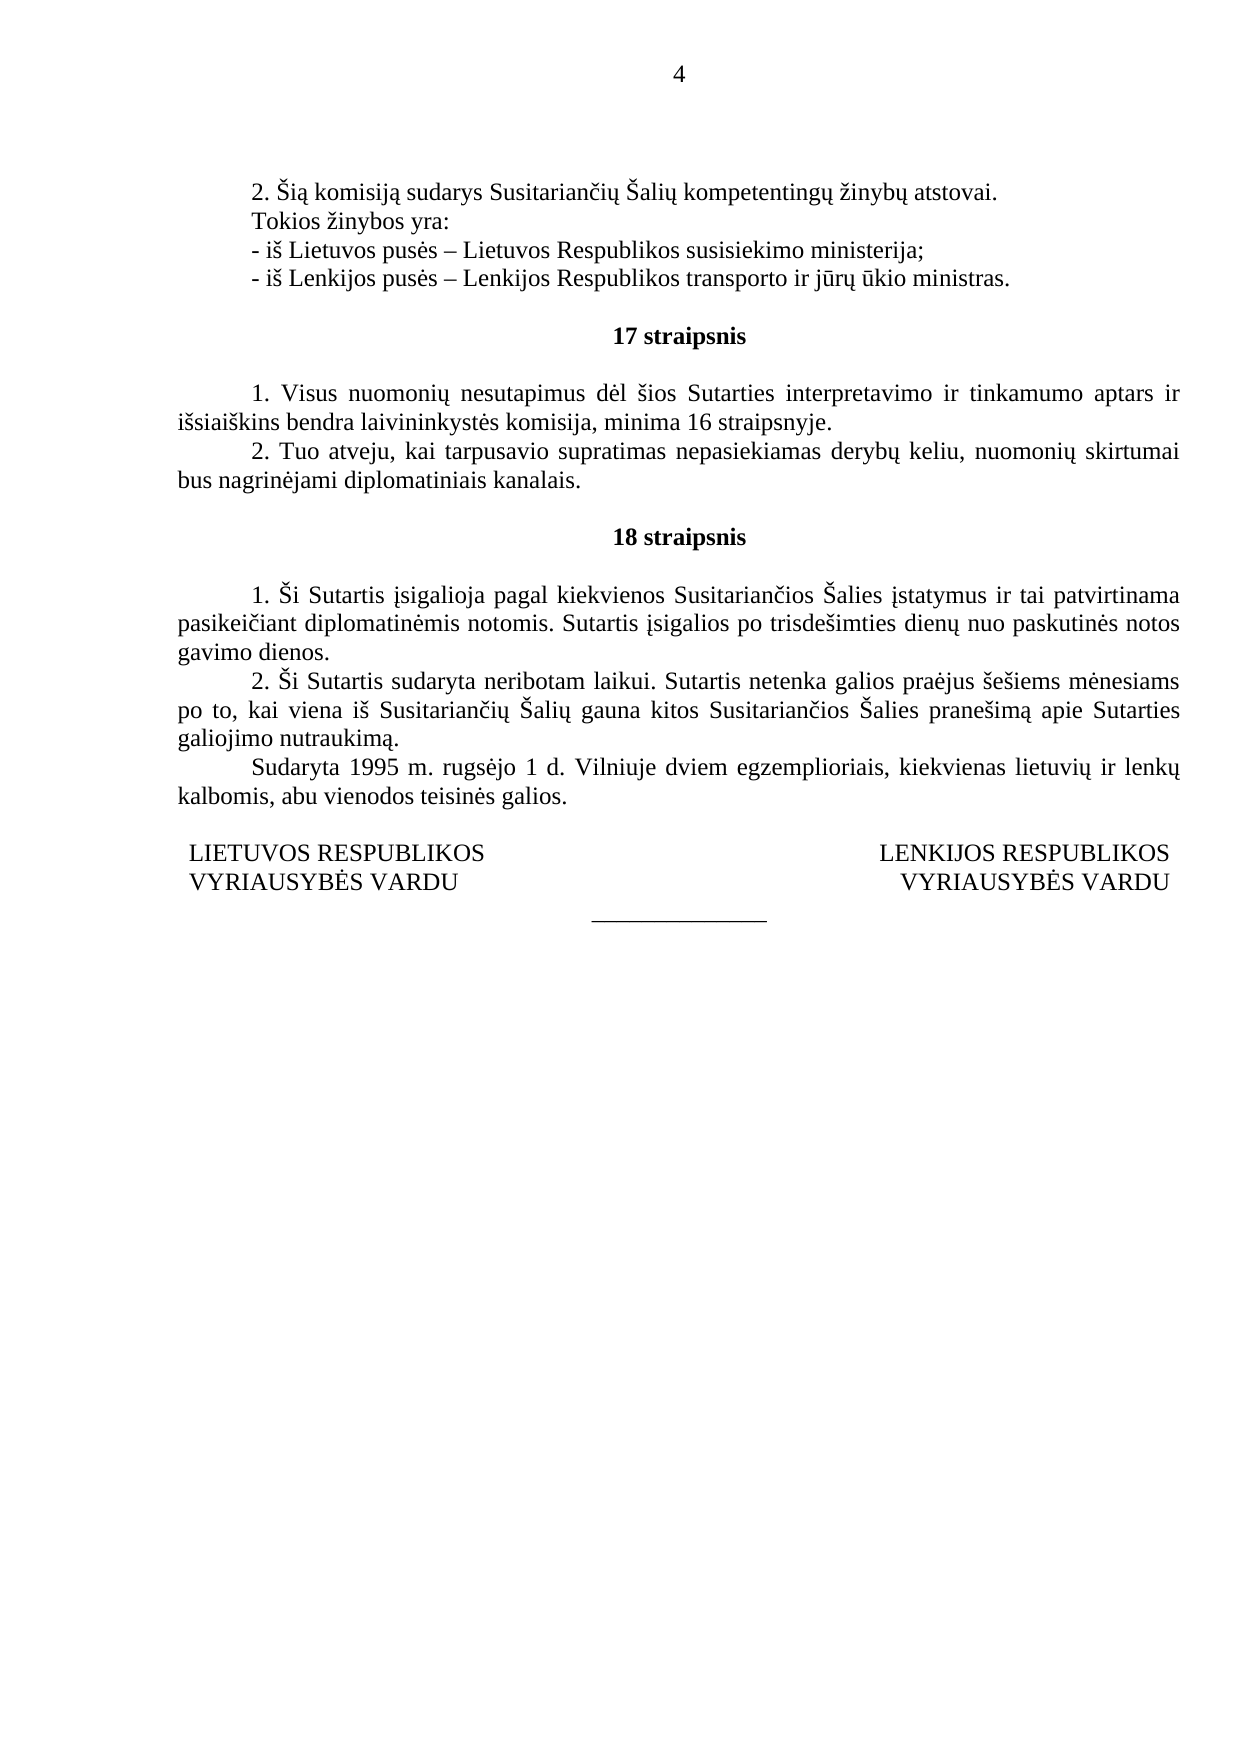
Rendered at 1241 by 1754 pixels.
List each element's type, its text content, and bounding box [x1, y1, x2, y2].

table_header Lietuvos Respublikos Vyriausybės vardu [177, 839, 679, 896]
text 1. Ši Sutartis įsigalioja pagal kiekvienos Susitariančios Šalies įstatymus ir tai patvirtinama pasikeičiant diplomatinėmis notomis. Sutartis įsigalios po trisdešimties dienų nuo paskutinės notos gavimo dienos. [177, 580, 1181, 666]
table_header Lenkijos Respublikos Vyriausybės vardu [679, 839, 1181, 896]
text 2. Ši Sutartis sudaryta neribotam laikui. Sutartis netenka galios praėjus šešiems mėnesiams po to, kai viena iš Susitariančių Šalių gauna kitos Susitariančios Šalies pranešimą apie Sutarties galiojimo nutraukimą. [177, 666, 1181, 752]
text 2. Tuo atveju, kai tarpusavio supratimas nepasiekiamas derybų keliu, nuomonių skirtumai bus nagrinėjami diplomatiniais kanalais. [177, 436, 1181, 493]
text Sudaryta 1995 m. rugsėjo 1 d. Vilniuje dviem egzemplioriais, kiekvienas lietuvių ir lenkų kalbomis, abu vienodos teisinės galios. [177, 752, 1181, 810]
text 2. Šią komisiją sudarys Susitariančių Šalių kompetentingų žinybų atstovai. [177, 177, 1181, 206]
text - iš Lenkijos pusės – Lenkijos Respublikos transporto ir jūrų ūkio ministras. [177, 263, 1181, 292]
text 17 straipsnis [177, 321, 1181, 350]
text - iš Lietuvos pusės – Lietuvos Respublikos susisiekimo ministerija; [177, 235, 1181, 263]
text Tokios žinybos yra: [177, 206, 1181, 235]
text ______________ [177, 896, 1181, 925]
text 18 straipsnis [177, 522, 1181, 551]
text 1. Visus nuomonių nesutapimus dėl šios Sutarties interpretavimo ir tinkamumo aptars ir išsiaiškins bendra laivininkystės komisija, minima 16 straipsnyje. [177, 378, 1181, 436]
